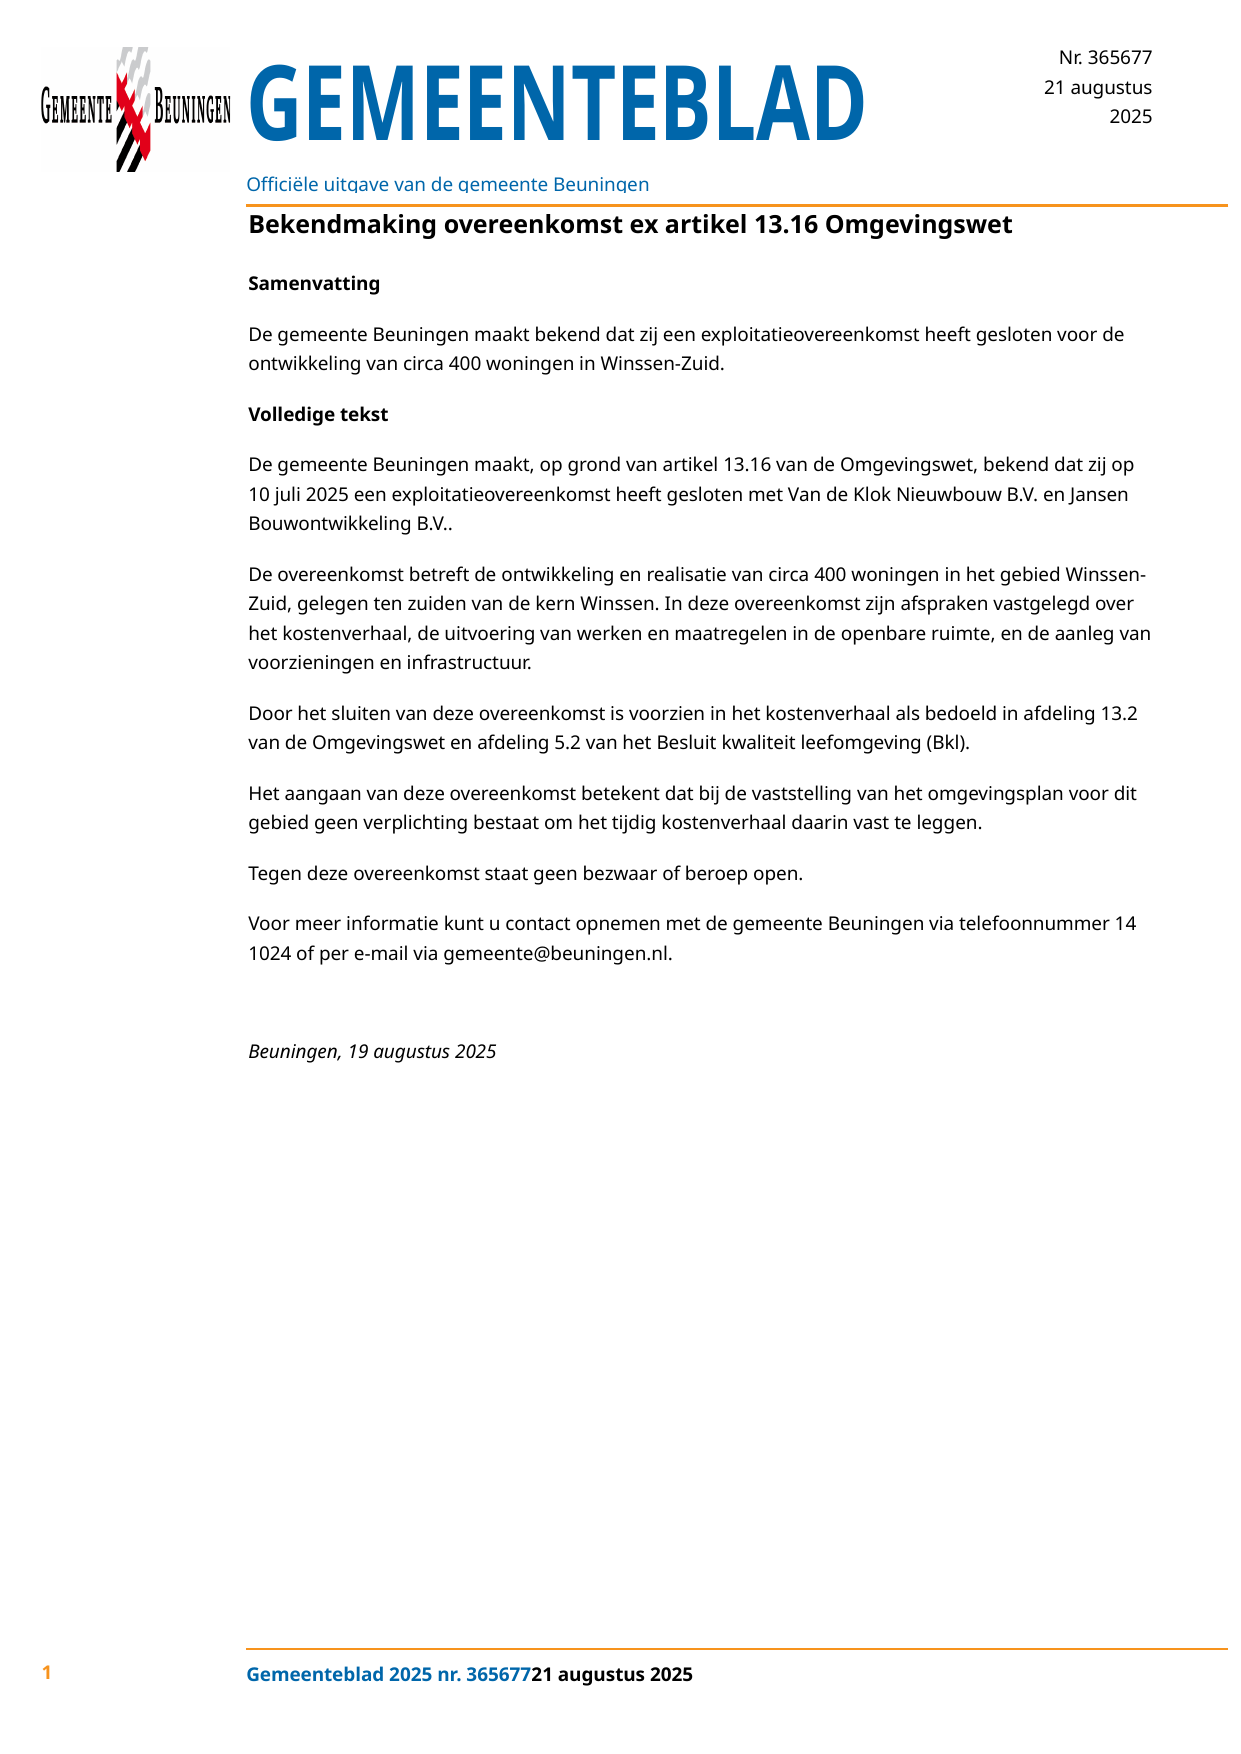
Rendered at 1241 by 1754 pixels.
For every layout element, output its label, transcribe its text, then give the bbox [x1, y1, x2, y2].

text Beuningen, 19 augustus 2025 [248, 1038, 1152, 1064]
text Volledige tekst [248, 401, 1152, 426]
text Door het sluiten van deze overeenkomst is voorzien in het kostenverhaal als bedoeld in afdeling 13.2 van de Omgevingswet en afdeling 5.2 van het Besluit kwaliteit leefomgeving (Bkl). [248, 700, 1152, 755]
text Tegen deze overeenkomst staat geen bezwaar of beroep open. [248, 860, 1152, 886]
text De gemeente Beuningen maakt, op grond van artikel 13.16 van de Omgevingswet, bekend dat zij op 10 juli 2025 een exploitatieovereenkomst heeft gesloten met Van de Klok Nieuwbouw B.V. en Jansen Bouwontwikkeling B.V.. [248, 451, 1152, 536]
text Het aangaan van deze overeenkomst betekent dat bij de vaststelling van het omgevingsplan voor dit gebied geen verplichting bestaat om het tijdig kostenverhaal daarin vast te leggen. [248, 780, 1152, 835]
text De overeenkomst betreft de ontwikkeling en realisatie van circa 400 woningen in het gebied Winssen-Zuid, gelegen ten zuiden van de kern Winssen. In deze overeenkomst zijn afspraken vastgelegd over het kostenverhaal, de uitvoering van werken en maatregelen in de openbare ruimte, en de aanleg van voorzieningen en infrastructuur. [248, 561, 1152, 675]
text Bekendmaking overeenkomst ex artikel 13.16 Omgevingswet [248, 207, 1152, 241]
picture [41, 47, 231, 172]
text De gemeente Beuningen maakt bekend dat zij een exploitatieovereenkomst heeft gesloten voor de ontwikkeling van circa 400 woningen in Winssen-Zuid. [248, 321, 1152, 376]
text Voor meer informatie kunt u contact opnemen met de gemeente Beuningen via telefoonnummer 14 1024 of per e-mail via gemeente@beuningen.nl. [248, 910, 1152, 966]
text Samenvatting [248, 270, 1152, 296]
